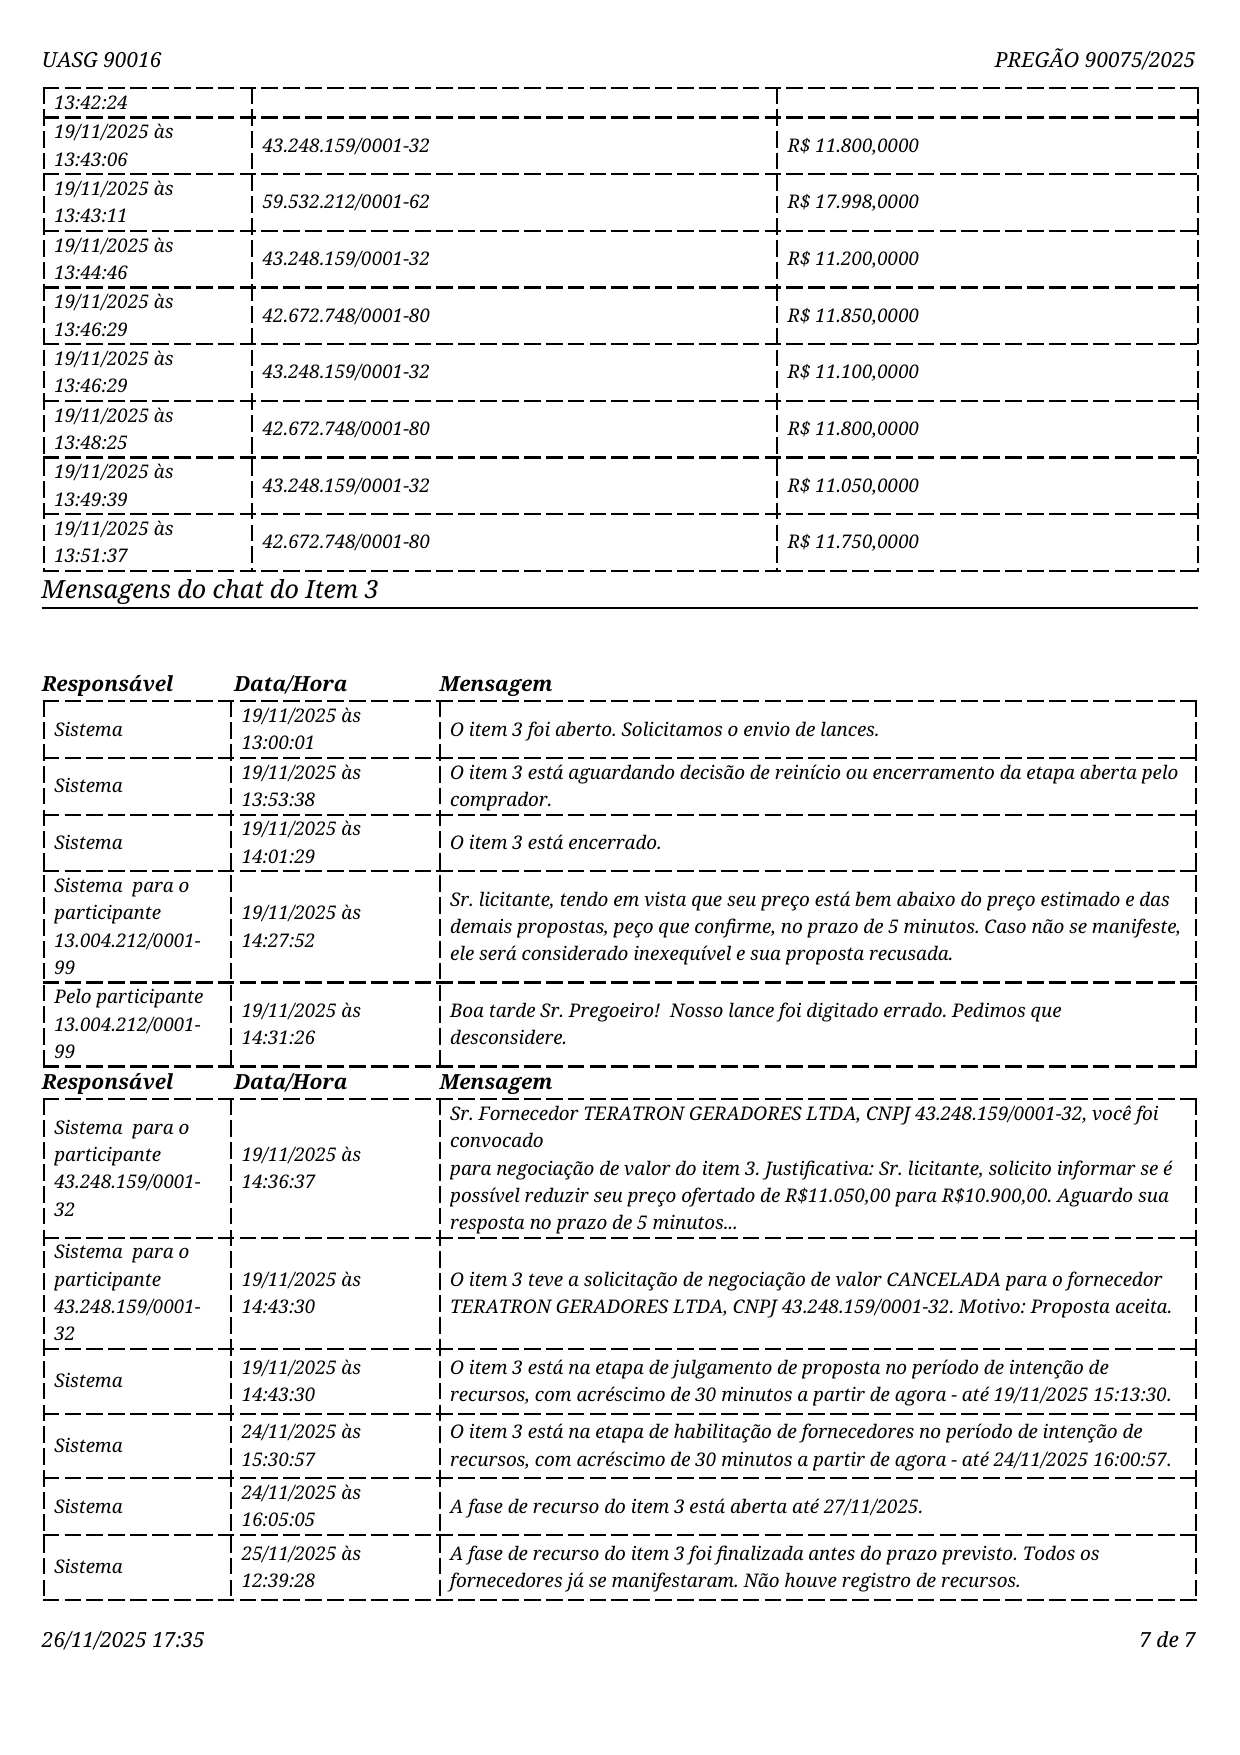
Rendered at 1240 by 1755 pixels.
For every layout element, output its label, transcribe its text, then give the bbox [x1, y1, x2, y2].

table_cell Sistema [44, 1534, 231, 1598]
table_cell Pelo participante 13.004.212/0001-99 [44, 981, 231, 1065]
table_cell 19/11/2025 às 13:46:29 [44, 286, 252, 343]
table_cell O item 3 está na etapa de julgamento de proposta no período de intenção de recursos, com acréscimo de 30 minutos a partir de agora - até 19/11/2025 15:13:30. [440, 1348, 1196, 1413]
table_cell 19/11/2025 às 14:01:29 [231, 814, 439, 870]
table_cell [777, 87, 1198, 116]
table_cell Sistema [44, 814, 231, 870]
table_header 19/11/2025 às 14:36:37 [231, 1098, 439, 1237]
table_cell 19/11/2025 às 14:43:30 [231, 1348, 439, 1413]
table_cell R$ 11.800,0000 [777, 400, 1198, 456]
table_cell 43.248.159/0001-32 [252, 343, 777, 400]
table_cell Sistema para o participante 13.004.212/0001-99 [44, 870, 231, 981]
table_cell 19/11/2025 às 14:43:30 [231, 1237, 439, 1348]
table_cell R$ 11.050,0000 [777, 456, 1198, 513]
table_cell 19/11/2025 às 13:43:06 [44, 116, 252, 173]
table_cell Sistema para o participante 43.248.159/0001-32 [44, 1237, 231, 1348]
table_header Sr. Fornecedor TERATRON GERADORES LTDA, CNPJ 43.248.159/0001-32, você foi convocado para negociação de valor do item 3. Justificativa: Sr. licitante, solicito informar se é possível reduzir seu preço ofertado de R$11.050,00 para R$10.900,00. Aguardo sua resposta no prazo de 5 minutos... [440, 1098, 1196, 1237]
table_header Sistema para o participante 43.248.159/0001-32 [44, 1098, 231, 1237]
table_cell R$ 11.200,0000 [777, 230, 1198, 286]
table_cell 19/11/2025 às 13:53:38 [231, 757, 439, 813]
table_cell R$ 11.100,0000 [777, 343, 1198, 400]
table_cell 43.248.159/0001-32 [252, 456, 777, 513]
table_cell A fase de recurso do item 3 foi finalizada antes do prazo previsto. Todos os fornecedores já se manifestaram. Não houve registro de recursos. [440, 1534, 1196, 1598]
table_cell Sistema [44, 757, 231, 813]
table_cell 19/11/2025 às 13:44:46 [44, 230, 252, 286]
table_cell R$ 11.850,0000 [777, 286, 1198, 343]
table_cell R$ 17.998,0000 [777, 173, 1198, 230]
table_cell 19/11/2025 às 13:46:29 [44, 343, 252, 400]
table_cell 43.248.159/0001-32 [252, 116, 777, 173]
table_cell 19/11/2025 às 13:49:39 [44, 456, 252, 513]
table_cell 43.248.159/0001-32 [252, 230, 777, 286]
table_cell Sistema [44, 1413, 231, 1477]
table_cell O item 3 está encerrado. [440, 814, 1196, 870]
table_header Sistema [44, 700, 231, 757]
table_cell A fase de recurso do item 3 está aberta até 27/11/2025. [440, 1477, 1196, 1534]
table_cell 19/11/2025 às 13:43:11 [44, 173, 252, 230]
table_cell 59.532.212/0001-62 [252, 173, 777, 230]
table_cell 19/11/2025 às 14:27:52 [231, 870, 439, 981]
table_cell 24/11/2025 às 15:30:57 [231, 1413, 439, 1477]
table_header 19/11/2025 às 13:00:01 [231, 700, 439, 757]
table_cell R$ 11.800,0000 [777, 116, 1198, 173]
table_cell 42.672.748/0001-80 [252, 513, 777, 570]
table_cell O item 3 está aguardando decisão de reinício ou encerramento da etapa aberta pelo comprador. [440, 757, 1196, 813]
table_header O item 3 foi aberto. Solicitamos o envio de lances. [440, 700, 1196, 757]
text Responsável Data/Hora Mensagem [42, 669, 1198, 698]
table_cell R$ 11.750,0000 [777, 513, 1198, 570]
table_cell Sistema [44, 1348, 231, 1413]
table_cell 19/11/2025 às 13:48:25 [44, 400, 252, 456]
table_cell 13:42:24 [44, 87, 252, 116]
table_cell [252, 87, 777, 116]
table_cell Boa tarde Sr. Pregoeiro! Nosso lance foi digitado errado. Pedimos que desconsidere. [440, 981, 1196, 1065]
table_cell 19/11/2025 às 13:51:37 [44, 513, 252, 570]
table_cell 42.672.748/0001-80 [252, 286, 777, 343]
table_cell Sistema [44, 1477, 231, 1534]
text Responsável Data/Hora Mensagem [42, 1067, 1198, 1096]
table_cell O item 3 teve a solicitação de negociação de valor CANCELADA para o fornecedor TERATRON GERADORES LTDA, CNPJ 43.248.159/0001-32. Motivo: Proposta aceita. [440, 1237, 1196, 1348]
table_cell O item 3 está na etapa de habilitação de fornecedores no período de intenção de recursos, com acréscimo de 30 minutos a partir de agora - até 24/11/2025 16:00:57. [440, 1413, 1196, 1477]
table_cell 25/11/2025 às 12:39:28 [231, 1534, 439, 1598]
table_cell 24/11/2025 às 16:05:05 [231, 1477, 439, 1534]
table_cell Sr. licitante, tendo em vista que seu preço está bem abaixo do preço estimado e das demais propostas, peço que confirme, no prazo de 5 minutos. Caso não se manifeste, ele será considerado inexequível e sua proposta recusada. [440, 870, 1196, 981]
table_cell 19/11/2025 às 14:31:26 [231, 981, 439, 1065]
table_cell 42.672.748/0001-80 [252, 400, 777, 456]
subtitle Mensagens do chat do Item 3 [41, 572, 1198, 606]
